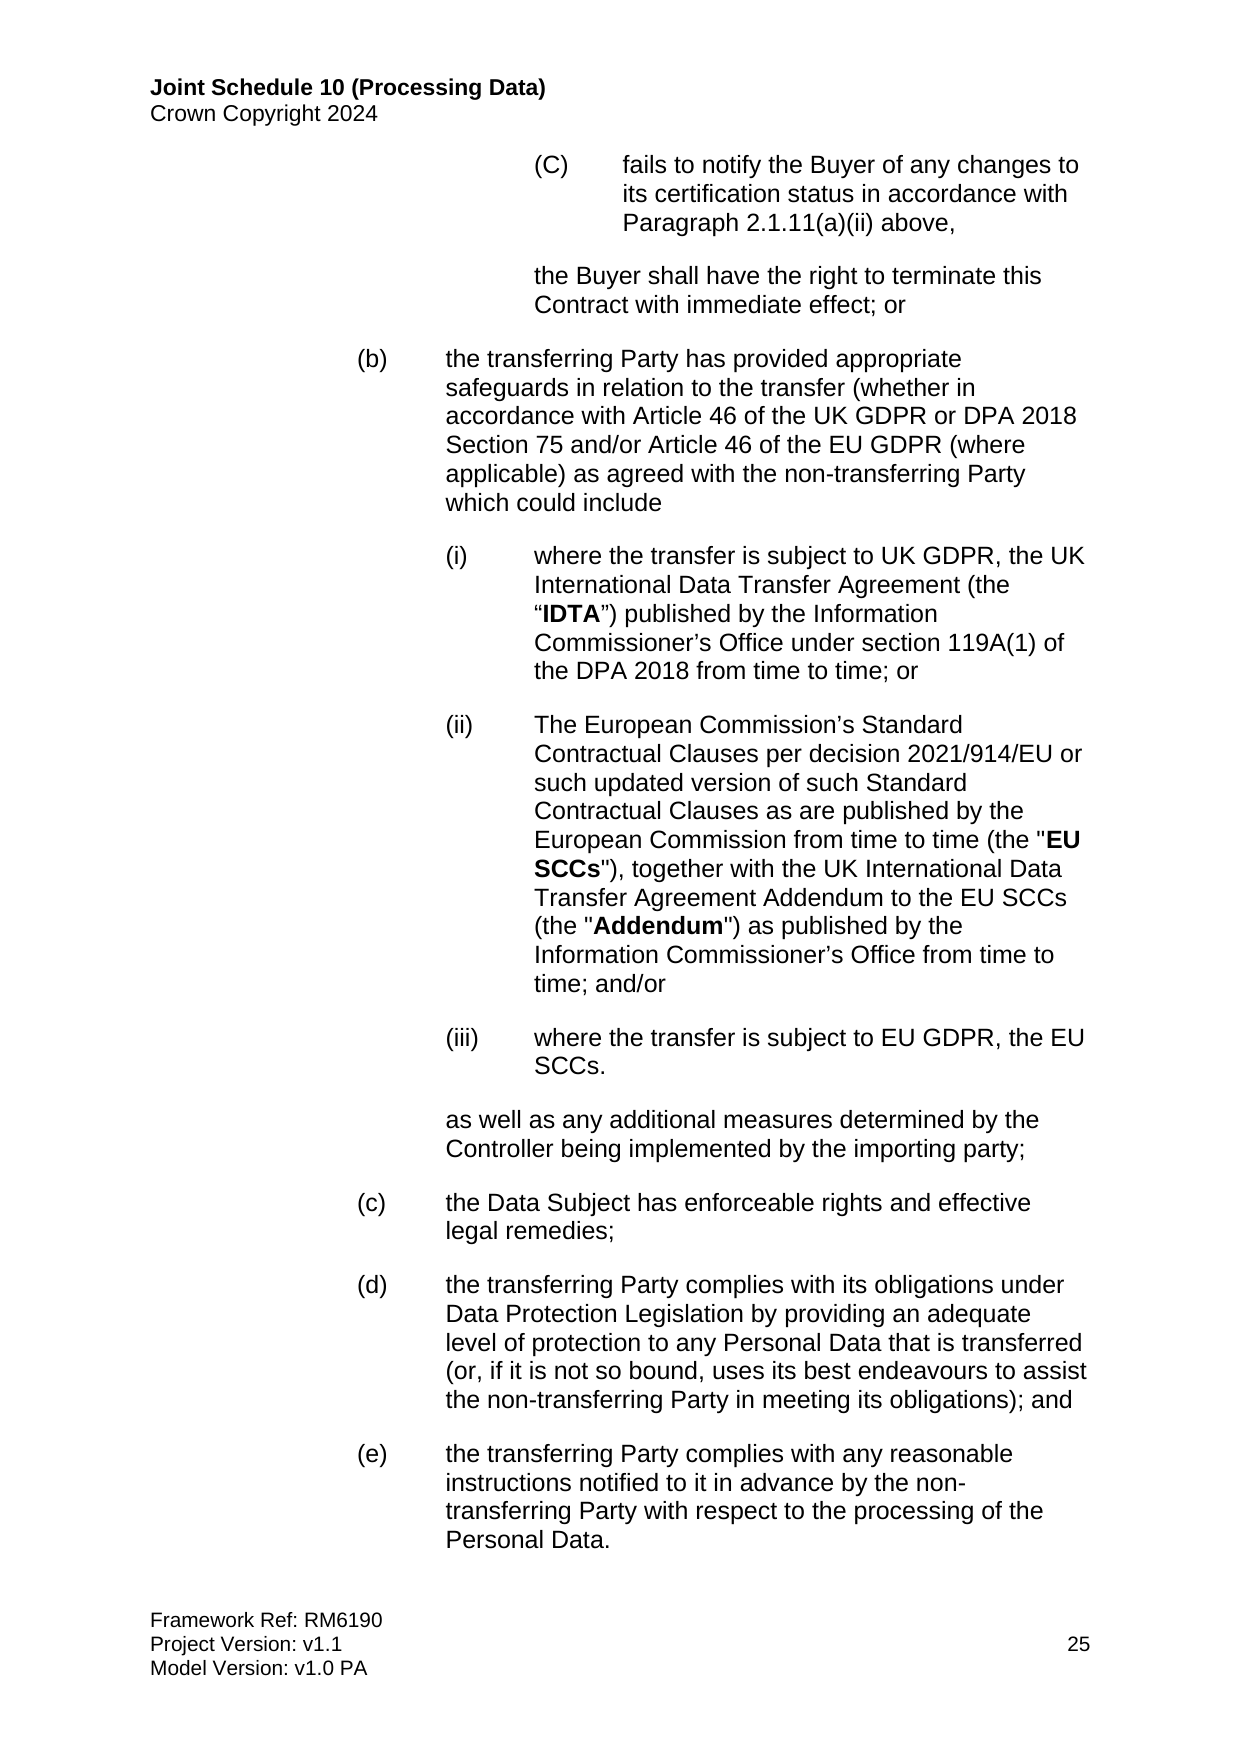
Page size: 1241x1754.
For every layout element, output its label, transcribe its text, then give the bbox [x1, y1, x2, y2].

list where the transfer is subject to EU GDPR, the EU SCCs. [445, 1022, 1090, 1080]
list the transferring Party complies with its obligations under Data Protection Legislation by providing an adequate level of protection to any Personal Data that is transferred (or, if it is not so bound, uses its best endeavours to assist the non-transferring Party in meeting its obligations); and [357, 1270, 1090, 1414]
list The European Commission’s Standard Contractual Clauses per decision 2021/914/EU or such updated version of such Standard Contractual Clauses as are published by the European Commission from time to time (the "EU SCCs"), together with the UK International Data Transfer Agreement Addendum to the EU SCCs (the "Addendum") as published by the Information Commissioner’s Office from time to time; and/or [445, 710, 1090, 997]
text the Buyer shall have the right to terminate this Contract with immediate effect; or [534, 261, 1090, 319]
list fails to notify the Buyer of any changes to its certification status in accordance with Paragraph 2.1.11(a)(ii) above, [534, 150, 1090, 236]
text as well as any additional measures determined by the Controller being implemented by the importing party; [445, 1105, 1090, 1162]
list the transferring Party has provided appropriate safeguards in relation to the transfer (whether in accordance with Article 46 of the UK GDPR or DPA 2018 Section 75 and/or Article 46 of the EU GDPR (where applicable) as agreed with the non-transferring Party which could include [357, 344, 1090, 516]
list where the transfer is subject to UK GDPR, the UK International Data Transfer Agreement (the “IDTA”) published by the Information Commissioner’s Office under section 119A(1) of the DPA 2018 from time to time; or [445, 541, 1090, 685]
list the Data Subject has enforceable rights and effective legal remedies; [357, 1187, 1090, 1245]
list the transferring Party complies with any reasonable instructions notified to it in advance by the non-transferring Party with respect to the processing of the Personal Data. [357, 1439, 1090, 1554]
